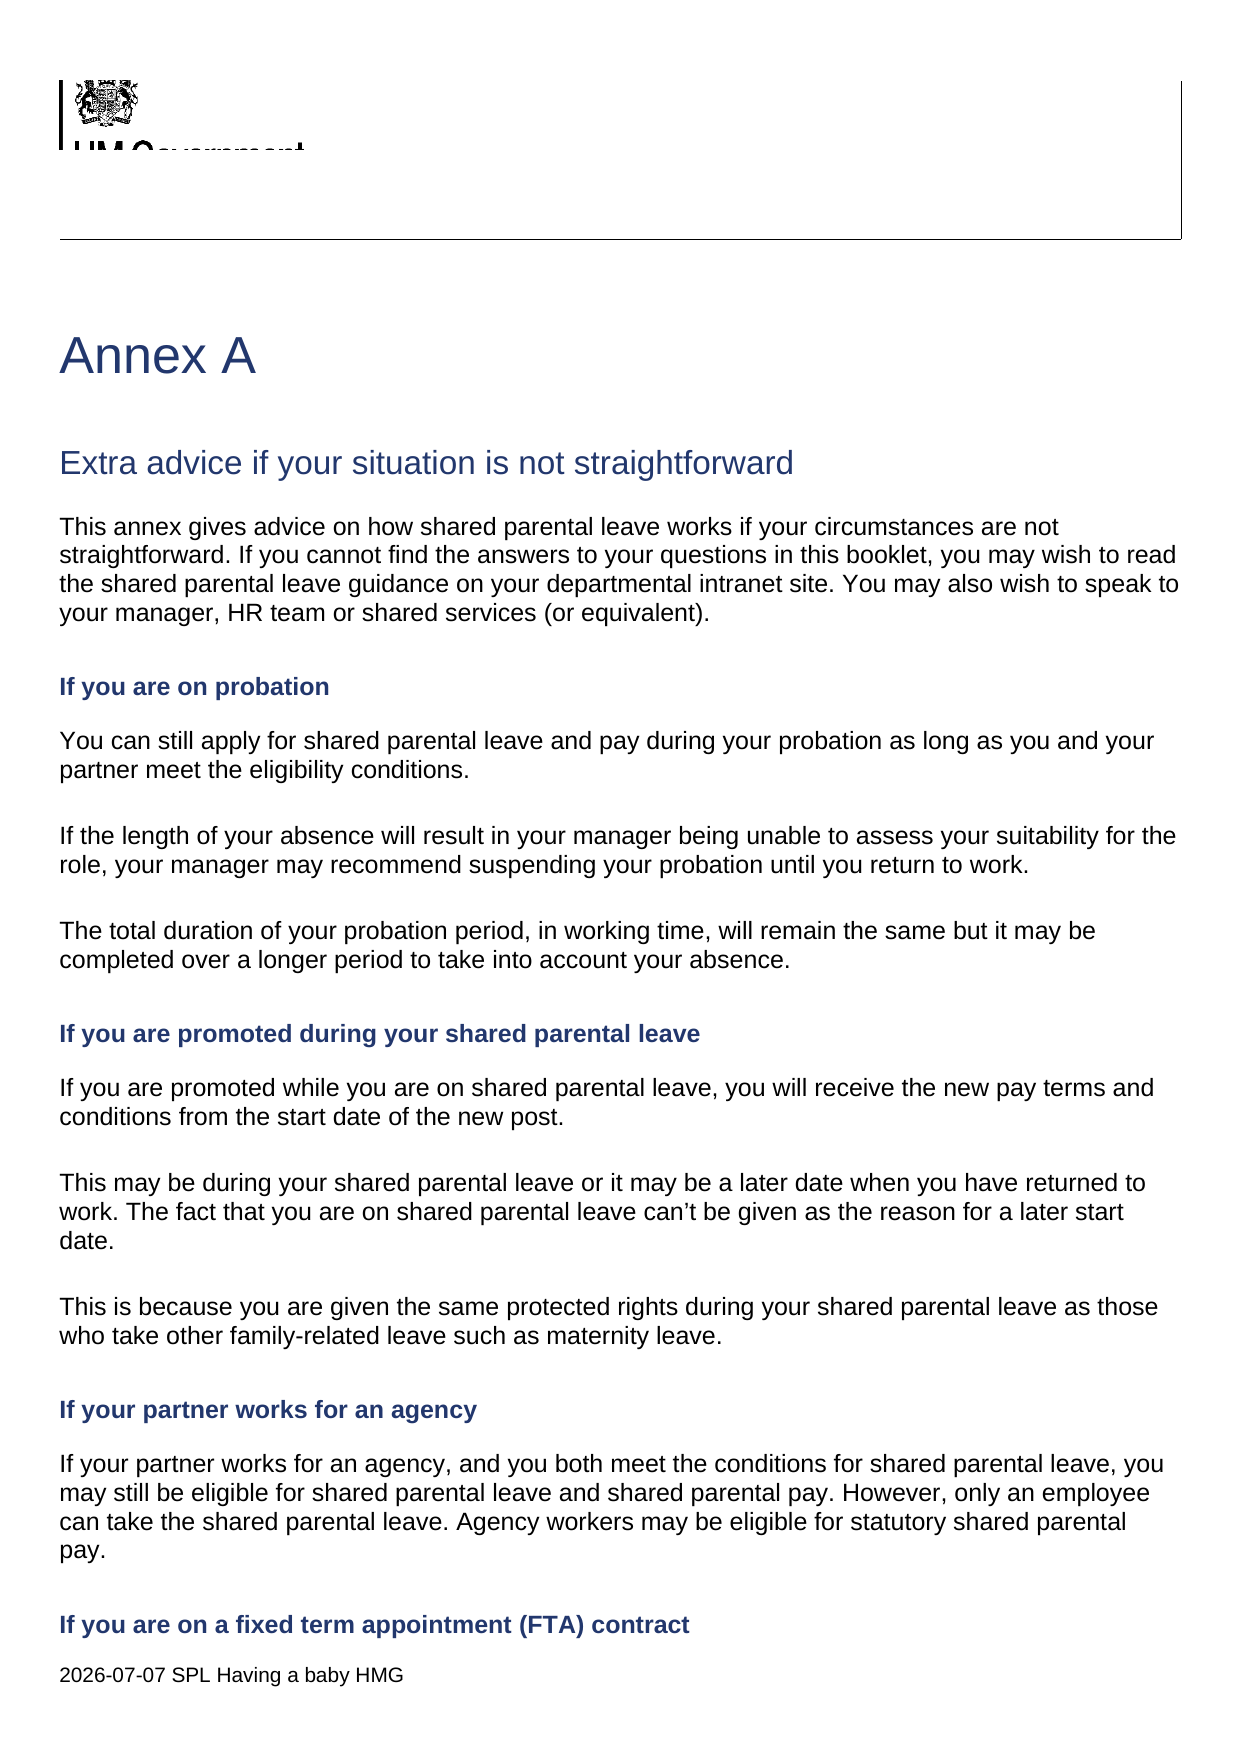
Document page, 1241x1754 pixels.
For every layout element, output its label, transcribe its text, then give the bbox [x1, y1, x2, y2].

text This annex gives advice on how shared parental leave works if your circumstances are not straightforward. If you cannot find the answers to your questions in this booklet, you may wish to read the shared parental leave guidance on your departmental intranet site. You may also wish to speak to your manager, HR team or shared services (or equivalent). [59, 511, 1181, 626]
text This may be during your shared parental leave or it may be a later date when you have returned to work. The fact that you are on shared parental leave can’t be given as the reason for a later start date. [59, 1168, 1181, 1254]
text If you are promoted while you are on shared parental leave, you will receive the new pay terms and conditions from the start date of the new post. [59, 1073, 1181, 1131]
subtitle If you are on a fixed term appointment (FTA) contract [59, 1610, 1181, 1638]
subtitle Annex A [59, 324, 1181, 384]
text This is because you are given the same protected rights during your shared parental leave as those who take other family-related leave such as maternity leave. [59, 1292, 1181, 1349]
text If your partner works for an agency, and you both meet the conditions for shared parental leave, you may still be eligible for shared parental leave and shared parental pay. However, only an employee can take the shared parental leave. Agency workers may be eligible for statutory shared parental pay. [59, 1449, 1181, 1564]
subtitle Extra advice if your situation is not straightforward [59, 443, 1181, 482]
text If the length of your absence will result in your manager being unable to assess your suitability for the role, your manager may recommend suspending your probation until you return to work. [59, 821, 1181, 878]
subtitle If your partner works for an agency [59, 1395, 1181, 1424]
subtitle If you are promoted during your shared parental leave [59, 1019, 1181, 1048]
subtitle If you are on probation [59, 672, 1181, 701]
text You can still apply for shared parental leave and pay during your probation as long as you and your partner meet the eligibility conditions. [59, 726, 1181, 783]
text The total duration of your probation period, in working time, will remain the same but it may be completed over a longer period to take into account your absence. [59, 916, 1181, 973]
